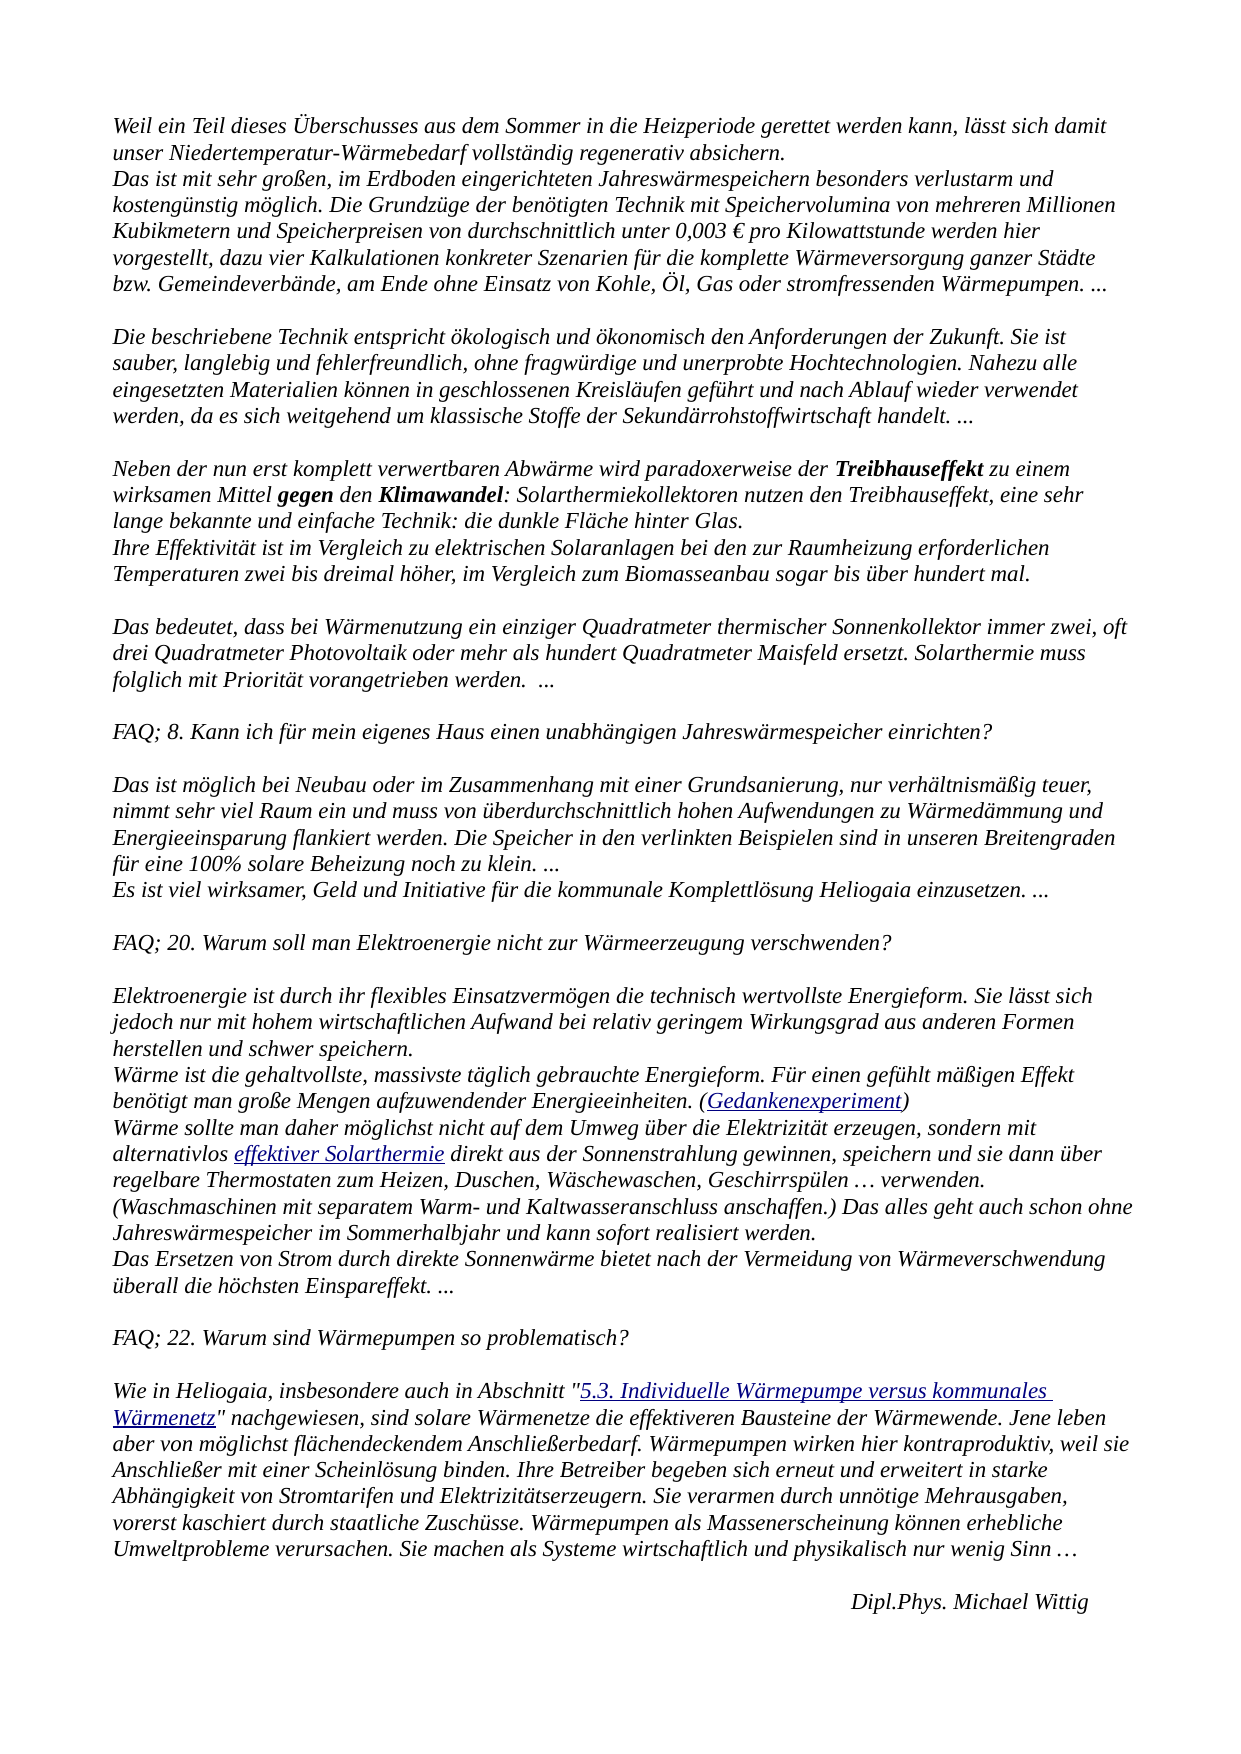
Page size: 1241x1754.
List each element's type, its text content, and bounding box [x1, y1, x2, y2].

text Neben der nun erst komplett verwertbaren Abwärme wird paradoxerweise der Treibhauseffekt zu einem wirksamen Mittel gegen den Klimawandel: Solarthermiekollektoren nutzen den Treibhauseffekt, eine sehr lange bekannte und einfache Technik: die dunkle Fläche hinter Glas. [112, 455, 1134, 534]
text Die beschriebene Technik entspricht ökologisch und ökonomisch den Anforderungen der Zukunft. Sie ist sauber, langlebig und fehlerfreundlich, ohne fragwürdige und unerprobte Hochtechnologien. Nahezu alle eingesetzten Materialien können in geschlossenen Kreisläufen geführt und nach Ablauf wieder verwendet werden, da es sich weitgehend um klassische Stoffe der Sekundärrohstoffwirtschaft handelt. ... [112, 323, 1134, 428]
text Elektroenergie ist durch ihr flexibles Einsatzvermögen die technisch wertvollste Energieform. Sie lässt sich jedoch nur mit hohem wirtschaftlichen Aufwand bei relativ geringem Wirkungsgrad aus anderen Formen herstellen und schwer speichern. [112, 982, 1134, 1061]
text Es ist viel wirksamer, Geld und Initiative für die kommunale Komplettlösung Heliogaia einzusetzen. ... [112, 876, 1134, 903]
text Das bedeutet, dass bei Wärmenutzung ein einziger Quadratmeter thermischer Sonnenkollektor immer zwei, oft drei Quadratmeter Photovoltaik oder mehr als hundert Quadratmeter Maisfeld ersetzt. Solarthermie muss folglich mit Priorität vorangetrieben werden. ... [112, 613, 1134, 692]
text Wärme ist die gehaltvollste, massivste täglich gebrauchte Energieform. Für einen gefühlt mäßigen Effekt benötigt man große Mengen aufzuwendender Energieeinheiten. (Gedankenexperiment) [112, 1061, 1134, 1114]
text Das ist mit sehr großen, im Erdboden eingerichteten Jahreswärmespeichern besonders verlustarm und kostengünstig möglich. Die Grundzüge der benötigten Technik mit Speichervolumina von mehreren Millionen Kubikmetern und Speicherpreisen von durchschnittlich unter 0,003 € pro Kilowattstunde werden hier vorgestellt, dazu vier Kalkulationen konkreter Szenarien für die komplette Wärmeversorgung ganzer Städte bzw. Gemeindeverbände, am Ende ohne Einsatz von Kohle, Öl, Gas oder stromfressenden Wärmepumpen. ... [112, 165, 1134, 297]
text FAQ; 8. Kann ich für mein eigenes Haus einen unabhängigen Jahreswärmespeicher einrichten? [112, 718, 1134, 745]
text Dipl.Phys. Michael Wittig [851, 1588, 1134, 1614]
text Ihre Effektivität ist im Vergleich zu elektrischen Solaranlagen bei den zur Raumheizung erforderlichen Temperaturen zwei bis dreimal höher, im Vergleich zum Biomasseanbau sogar bis über hundert mal. [112, 534, 1134, 587]
text Wie in Heliogaia, insbesondere auch in Abschnitt "5.3. Individuelle Wärmepumpe versus kommunales Wärmenetz" nachgewiesen, sind solare Wärmenetze die effektiveren Bausteine der Wärmewende. Jene leben aber von möglichst flächendeckendem Anschließerbedarf. Wärmepumpen wirken hier kontraproduktiv, weil sie Anschließer mit einer Scheinlösung binden. Ihre Betreiber begeben sich erneut und erweitert in starke Abhängigkeit von Stromtarifen und Elektrizitätserzeugern. Sie verarmen durch unnötige Mehrausgaben, vorerst kaschiert durch staatliche Zuschüsse. Wärmepumpen als Massenerscheinung können erhebliche Umweltprobleme verursachen. Sie machen als Systeme wirtschaftlich und physikalisch nur wenig Sinn … [112, 1377, 1134, 1562]
text Das ist möglich bei Neubau oder im Zusammenhang mit einer Grundsanierung, nur verhältnismäßig teuer, nimmt sehr viel Raum ein und muss von überdurchschnittlich hohen Aufwendungen zu Wärmedämmung und Energieeinsparung flankiert werden. Die Speicher in den verlinkten Beispielen sind in unseren Breitengraden für eine 100% solare Beheizung noch zu klein. ... [112, 771, 1134, 876]
text Weil ein Teil dieses Überschusses aus dem Sommer in die Heizperiode gerettet werden kann, lässt sich damit unser Niedertemperatur-Wärmebedarf vollständig regenerativ absichern. [112, 112, 1134, 165]
text FAQ; 22. Warum sind Wärmepumpen so problematisch? [112, 1324, 1134, 1351]
text Das Ersetzen von Strom durch direkte Sonnenwärme bietet nach der Vermeidung von Wärmeverschwendung überall die höchsten Einspareffekt. ... [112, 1245, 1134, 1298]
text FAQ; 20. Warum soll man Elektroenergie nicht zur Wärmeerzeugung verschwenden? [112, 929, 1134, 956]
text Wärme sollte man daher möglichst nicht auf dem Umweg über die Elektrizität erzeugen, sondern mit alternativlos effektiver Solarthermie direkt aus der Sonnenstrahlung gewinnen, speichern und sie dann über regelbare Thermostaten zum Heizen, Duschen, Wäschewaschen, Geschirrspülen … verwenden. (Waschmaschinen mit separatem Warm- und Kaltwasseranschluss anschaffen.) Das alles geht auch schon ohne Jahreswärmespeicher im Sommerhalbjahr und kann sofort realisiert werden. [112, 1114, 1134, 1245]
